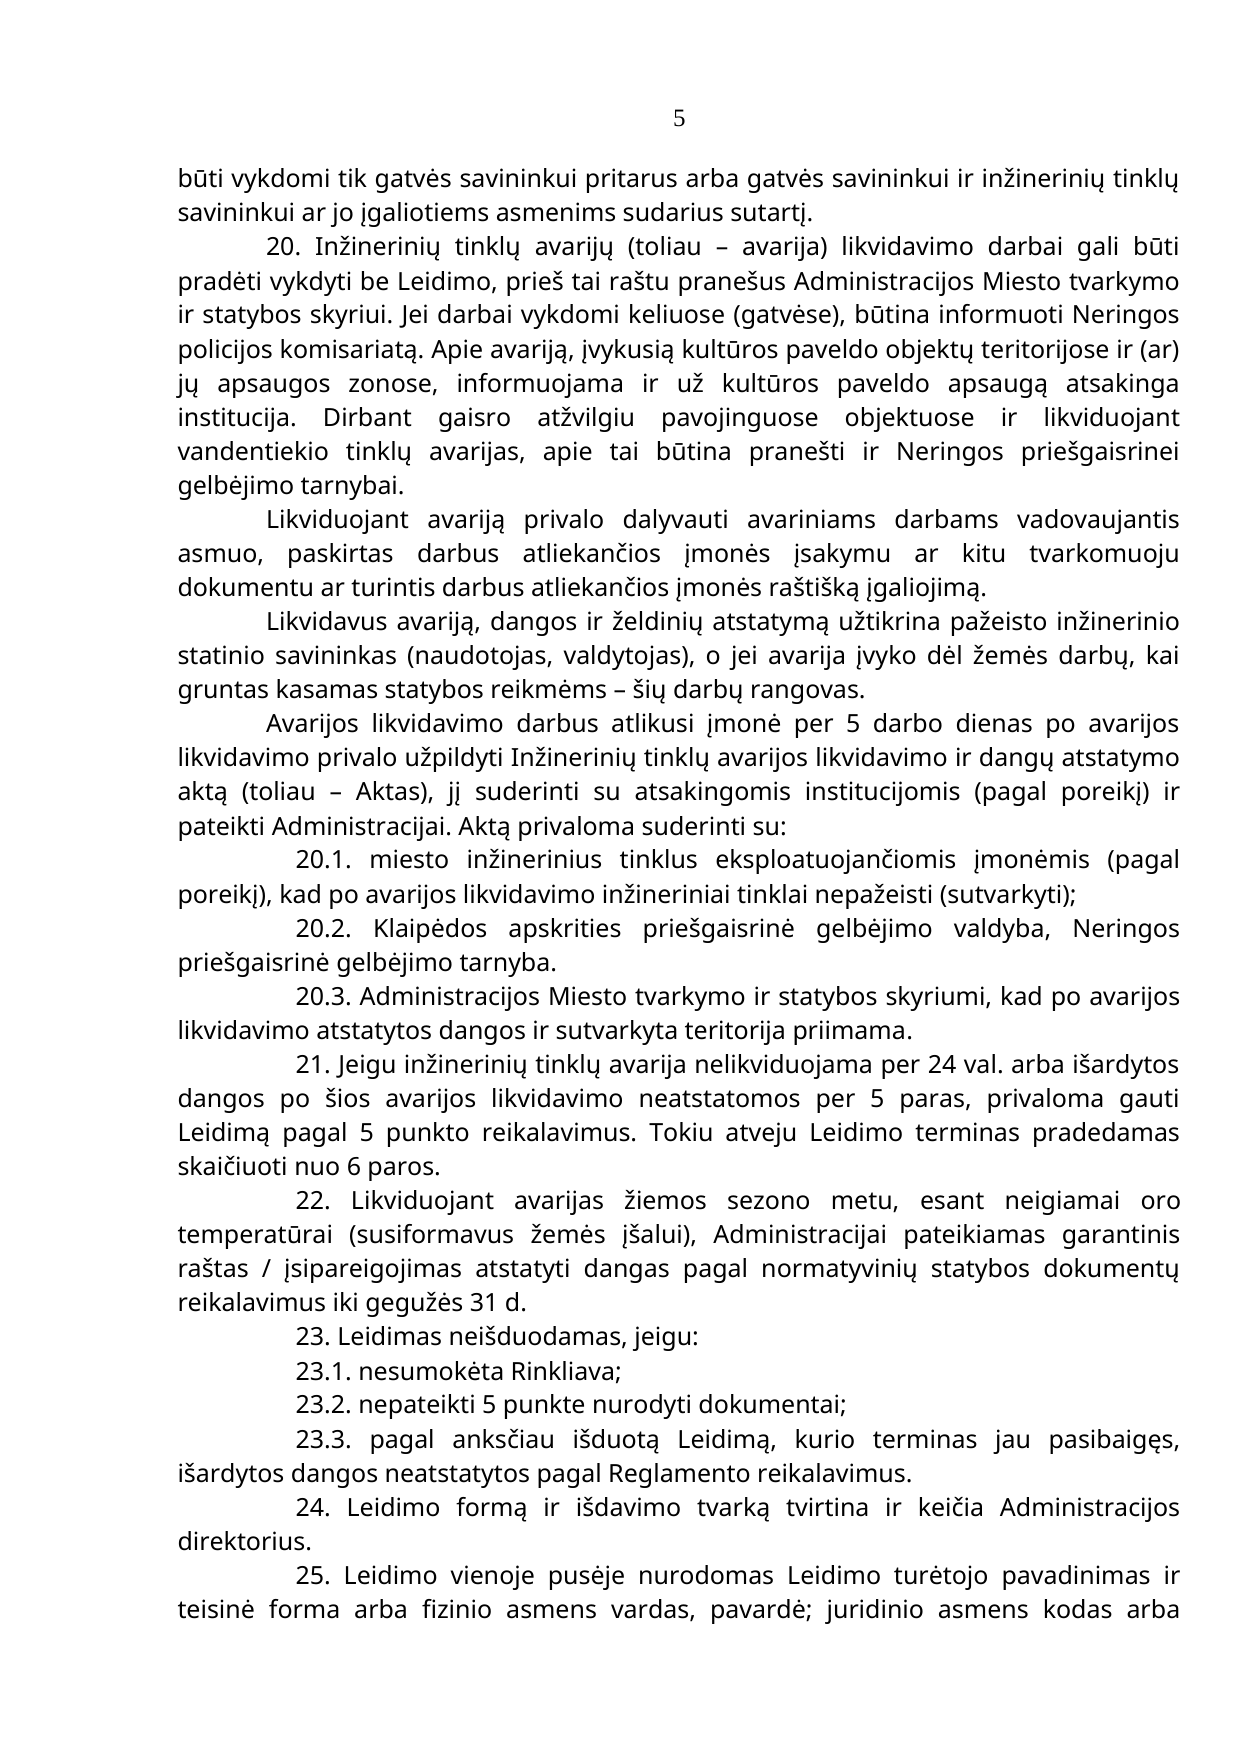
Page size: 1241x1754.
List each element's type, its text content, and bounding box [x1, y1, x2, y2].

text 20.3. Administracijos Miesto tvarkymo ir statybos skyriumi, kad po avarijos likvidavimo atstatytos dangos ir sutvarkyta teritorija priimama. [177, 978, 1181, 1047]
text 20.2. Klaipėdos apskrities priešgaisrinė gelbėjimo valdyba, Neringos priešgaisrinė gelbėjimo tarnyba. [177, 910, 1181, 978]
text 23.2. nepateikti 5 punkte nurodyti dokumentai; [177, 1387, 1181, 1421]
text Likviduojant avariją privalo dalyvauti avariniams darbams vadovaujantis asmuo, paskirtas darbus atliekančios įmonės įsakymu ar kitu tvarkomuoju dokumentu ar turintis darbus atliekančios įmonės raštišką įgaliojimą. [177, 502, 1181, 604]
text Avarijos likvidavimo darbus atlikusi įmonė per 5 darbo dienas po avarijos likvidavimo privalo užpildyti Inžinerinių tinklų avarijos likvidavimo ir dangų atstatymo aktą (toliau – Aktas), jį suderinti su atsakingomis institucijomis (pagal poreikį) ir pateikti Administracijai. Aktą privaloma suderinti su: [177, 706, 1181, 842]
text būti vykdomi tik gatvės savininkui pritarus arba gatvės savininkui ir inžinerinių tinklų savininkui ar jo įgaliotiems asmenims sudarius sutartį. [177, 161, 1181, 229]
text 20. Inžinerinių tinklų avarijų (toliau – avarija) likvidavimo darbai gali būti pradėti vykdyti be Leidimo, prieš tai raštu pranešus Administracijos Miesto tvarkymo ir statybos skyriui. Jei darbai vykdomi keliuose (gatvėse), būtina informuoti Neringos policijos komisariatą. Apie avariją, įvykusią kultūros paveldo objektų teritorijose ir (ar) jų apsaugos zonose, informuojama ir už kultūros paveldo apsaugą atsakinga institucija. Dirbant gaisro atžvilgiu pavojinguose objektuose ir likviduojant vandentiekio tinklų avarijas, apie tai būtina pranešti ir Neringos priešgaisrinei gelbėjimo tarnybai. [177, 229, 1181, 502]
text 24. Leidimo formą ir išdavimo tvarką tvirtina ir keičia Administracijos direktorius. [177, 1489, 1181, 1557]
text 25. Leidimo vienoje pusėje nurodomas Leidimo turėtojo pavadinimas ir teisinė forma arba fizinio asmens vardas, pavardė; juridinio asmens kodas arba [177, 1557, 1181, 1626]
text Likvidavus avariją, dangos ir želdinių atstatymą užtikrina pažeisto inžinerinio statinio savininkas (naudotojas, valdytojas), o jei avarija įvyko dėl žemės darbų, kai gruntas kasamas statybos reikmėms – šių darbų rangovas. [177, 604, 1181, 706]
text 23.3. pagal anksčiau išduotą Leidimą, kurio terminas jau pasibaigęs, išardytos dangos neatstatytos pagal Reglamento reikalavimus. [177, 1421, 1181, 1489]
text 20.1. miesto inžinerinius tinklus eksploatuojančiomis įmonėmis (pagal poreikį), kad po avarijos likvidavimo inžineriniai tinklai nepažeisti (sutvarkyti); [177, 842, 1181, 910]
text 23. Leidimas neišduodamas, jeigu: [177, 1319, 1181, 1353]
text 22. Likviduojant avarijas žiemos sezono metu, esant neigiamai oro temperatūrai (susiformavus žemės įšalui), Administracijai pateikiamas garantinis raštas / įsipareigojimas atstatyti dangas pagal normatyvinių statybos dokumentų reikalavimus iki gegužės 31 d. [177, 1183, 1181, 1319]
text 23.1. nesumokėta Rinkliava; [177, 1353, 1181, 1387]
text 21. Jeigu inžinerinių tinklų avarija nelikviduojama per 24 val. arba išardytos dangos po šios avarijos likvidavimo neatstatomos per 5 paras, privaloma gauti Leidimą pagal 5 punkto reikalavimus. Tokiu atveju Leidimo terminas pradedamas skaičiuoti nuo 6 paros. [177, 1047, 1181, 1183]
